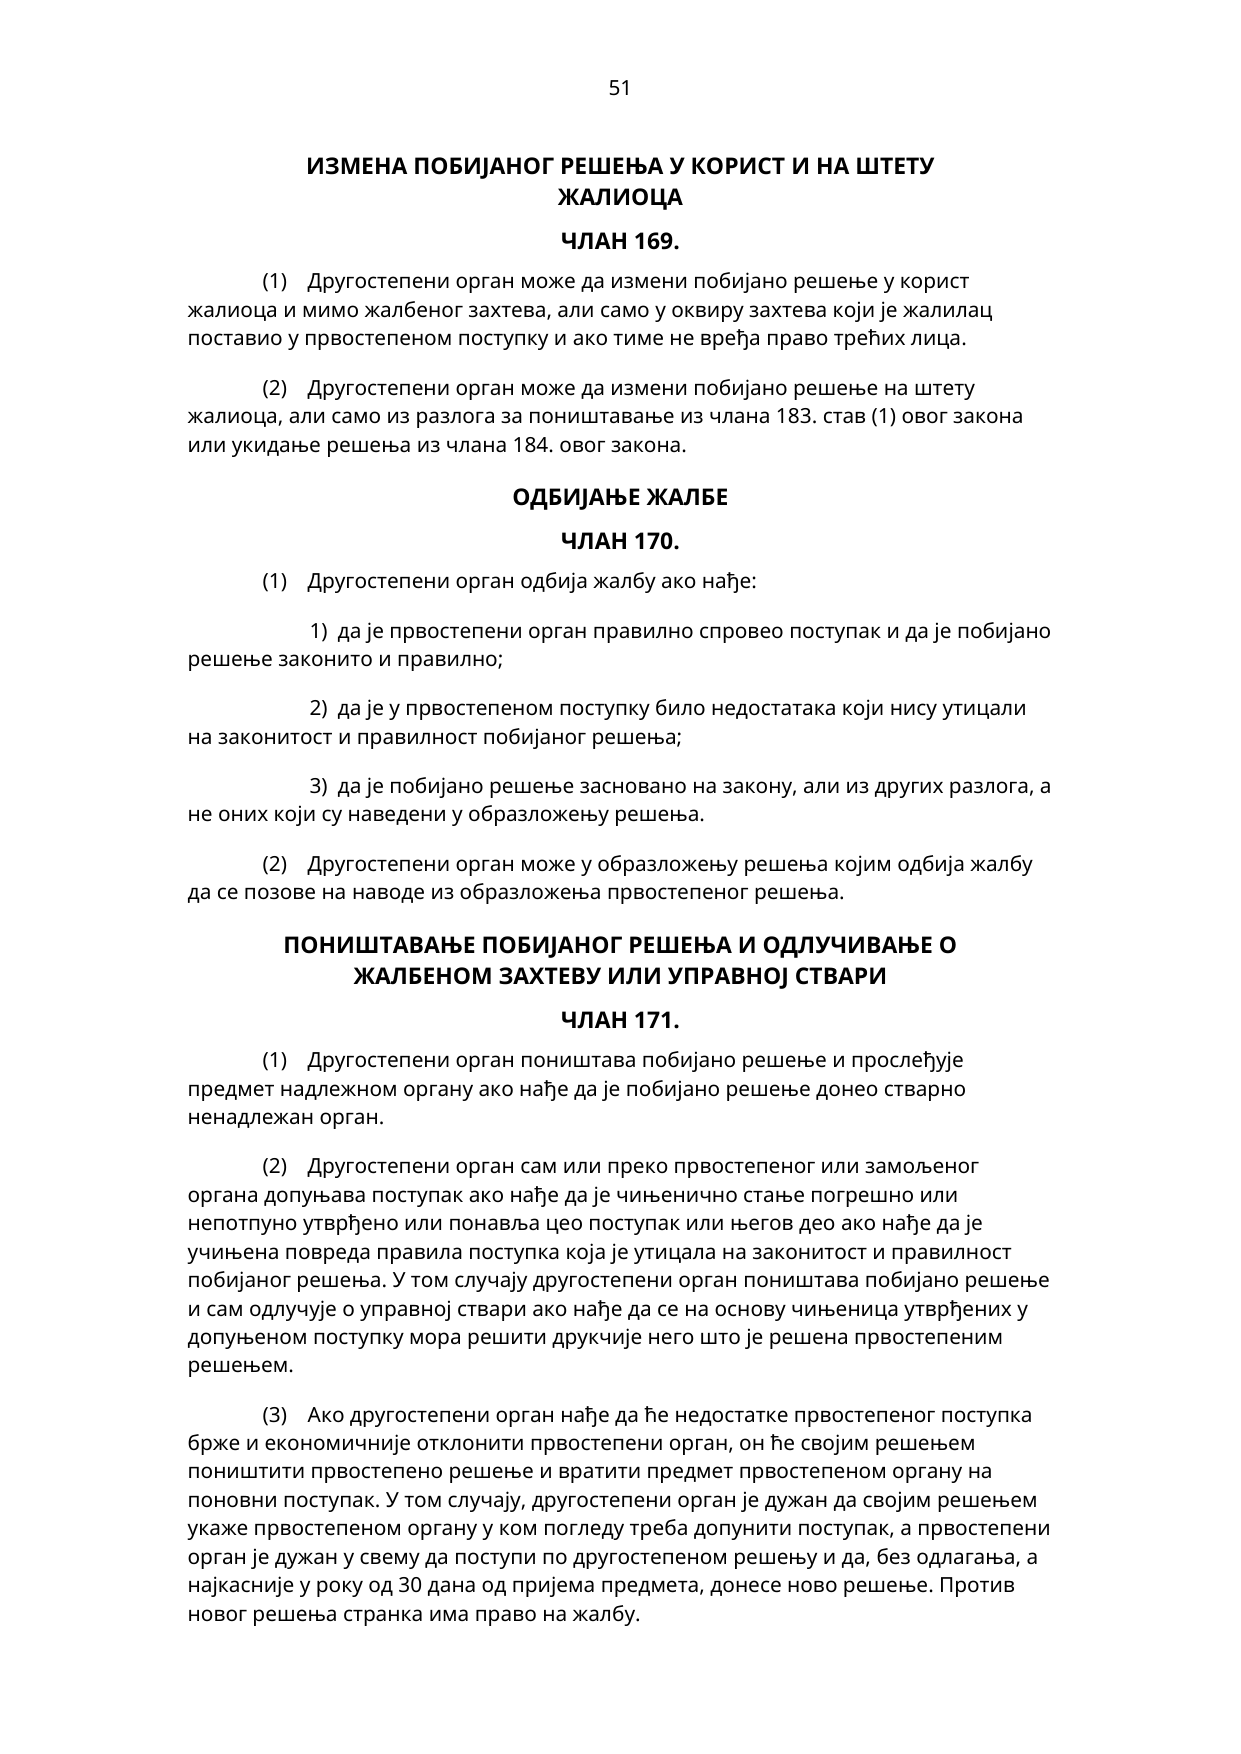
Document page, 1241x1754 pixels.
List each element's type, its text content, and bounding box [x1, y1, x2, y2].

text 3) да је побијано решење засновано на закону, али из других разлога, а не оних који су наведени у образложењу решења. [187, 771, 1053, 828]
text (1) Другостепени орган одбија жалбу ако нађе: [187, 566, 1053, 595]
text 1) да је првостепени орган правилно спровео поступак и да је побијано решење законито и правилно; [187, 616, 1053, 673]
text Члан 171. [262, 1004, 978, 1035]
text Члан 169. [262, 225, 978, 256]
text 2) да је у првостепеном поступку било недостатака који нису утицали на законитост и правилност побијаног решења; [187, 693, 1053, 750]
text Измена побијаног решења у корист и на штету жалиоца [262, 150, 978, 212]
text (2) Другостепени орган може у образложењу решења којим одбија жалбу да се позове на наводе из образложења првостепеног решења. [187, 849, 1053, 906]
text (2) Другостепени орган може да измени побијано решење на штету жалиоца, али само из разлога за поништавање из члана 183. став (1) овог закона или укидање решења из члана 184. овог закона. [187, 373, 1053, 458]
text (1) Другостепени орган поништава побијано решење и прослеђује предмет надлежном органу ако нађе да је побијано решење донео стварно ненадлежан орган. [187, 1045, 1053, 1131]
text (3) Ако другостепени орган нађе да ће недостатке првостепеног поступка брже и економичније отклонити првостепени орган, он ће својим решењем поништити првостепено решење и вратити предмет првостепеном органу на поновни поступак. У том случају, другостепени орган је дужан да својим решењем укаже првостепеном органу у ком погледу треба допунити поступак, а првостепени орган је дужан у свему да поступи по другостепеном решењу и да, без одлагања, а најкасније у року од 30 дана од пријема предмета, донесе ново решење. Против новог решења странка има право на жалбу. [187, 1400, 1053, 1627]
text Поништавање побијаног решења и одлучивање о жалбеном захтеву или управној ствари [262, 929, 978, 991]
text (2) Другостепени орган сам или преко првостепеног или замољеног органа допуњава поступак ако нађе да је чињенично стање погрешно или непотпуно утврђено или понавља цео поступак или његов део ако нађе да је учињена повреда правила поступка која је утицала на законитост и правилност побијаног решења. У том случају другостепени орган поништава побијано решење и сам одлучује о управној ствари ако нађе да се на основу чињеница утврђених у допуњеном поступку мора решити друкчије него што је решена првостепеним решењем. [187, 1151, 1053, 1379]
text Одбијање жалбе [262, 481, 978, 512]
text Члан 170. [262, 525, 978, 556]
text (1) Другостепени орган може да измени побијано решење у корист жалиоца и мимо жалбеног захтева, али само у оквиру захтева који је жалилац поставио у првостепеном поступку и ако тиме не вређа право трећих лица. [187, 267, 1053, 352]
